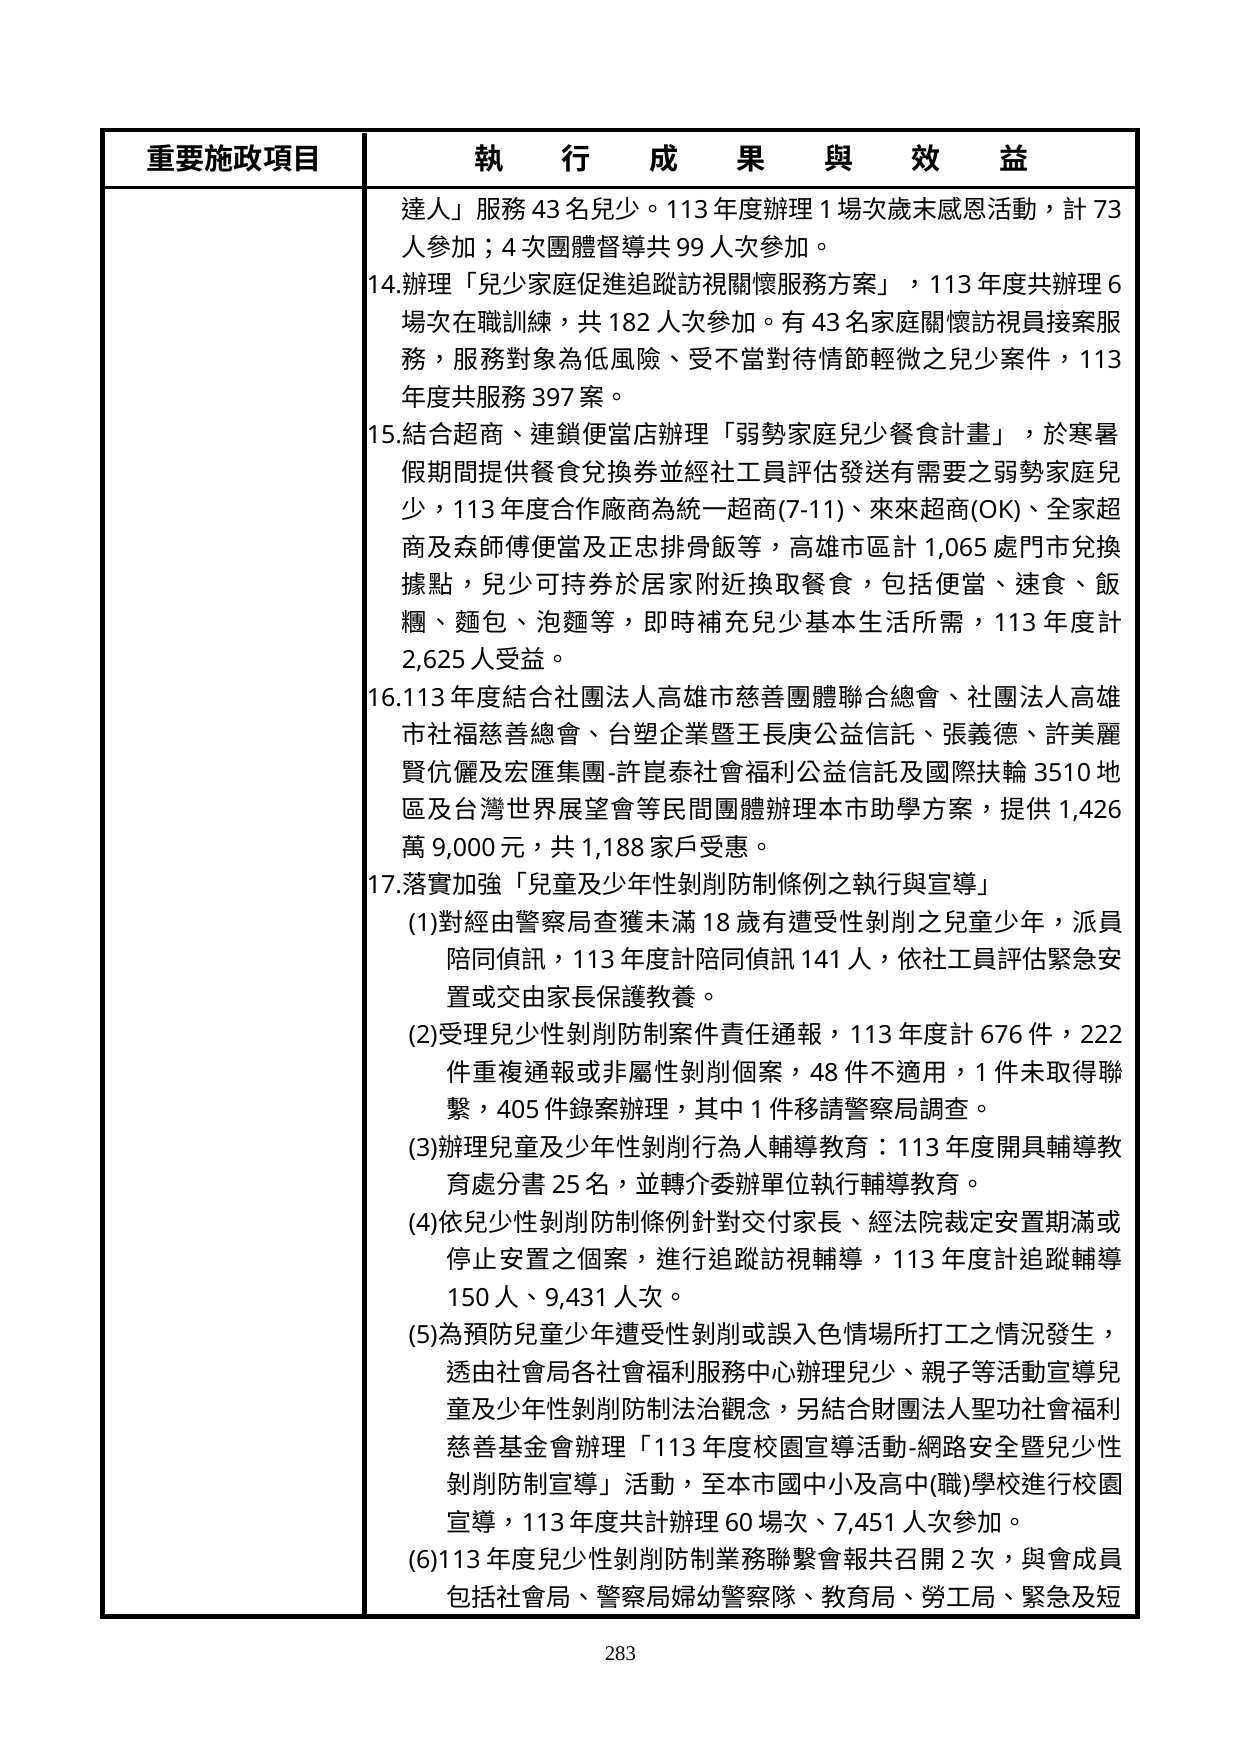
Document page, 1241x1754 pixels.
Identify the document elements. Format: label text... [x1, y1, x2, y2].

table_header 重要施政項目 [105, 132, 364, 186]
table_cell [105, 189, 362, 1614]
table_header 執 行 成 果 與 效 益 [367, 132, 1135, 186]
table_cell 達人」服務43名兒少。113年度辦理1場次歲末感恩活動，計73人參加；4次團體督導共99人次參加。 14.辦理「兒少家庭促進追蹤訪視關懷服務方案」，113年度共辦理6場次在職訓練，共182人次參加。有43名家庭關懷訪視員接案服務，服務對象為低風險、受不當對待情節輕微之兒少案件，113年度共服務397案。 15.結合超商、連鎖便當店辦理「弱勢家庭兒少餐食計畫」，於寒暑假期間提供餐食兌換券並經社工員評估發送有需要之弱勢家庭兒少，113年度合作廠商為統一超商(7-11)、來來超商(OK)、全家超商及𡘙師傅便當及正忠排骨飯等，高雄市區計1,065處門市兌換據點，兒少可持券於居家附近換取餐食，包括便當、速食、飯糰、麵包、泡麵等，即時補充兒少基本生活所需，113年度計2,625人受益。 16.113年度結合社團法人高雄市慈善團體聯合總會、社團法人高雄市社福慈善總會、台塑企業暨王長庚公益信託、張義德、許美麗賢伉儷及宏匯集團-許崑泰社會福利公益信託及國際扶輪3510地區及台灣世界展望會等民間團體辦理本市助學方案，提供1,426萬9,000元，共1,188家戶受惠。 17.落實加強「兒童及少年性剝削防制條例之執行與宣導」 (1)對經由警察局查獲未滿18歲有遭受性剝削之兒童少年，派員陪同偵訊，113年度計陪同偵訊141人，依社工員評估緊急安置或交由家長保護教養。 (2)受理兒少性剝削防制案件責任通報，113年度計676件，222件重複通報或非屬性剝削個案，48件不適用，1件未取得聯繫，405件錄案辦理，其中1件移請警察局調查。 (3)辦理兒童及少年性剝削行為人輔導教育：113年度開具輔導教育處分書25名，並轉介委辦單位執行輔導教育。 (4)依兒少性剝削防制條例針對交付家長、經法院裁定安置期滿或停止安置之個案，進行追蹤訪視輔導，113年度計追蹤輔導150人、9,431人次。 (5)為預防兒童少年遭受性剝削或誤入色情場所打工之情況發生， 透由社會局各社會福利服務中心辦理兒少、親子等活動宣導兒童及少年性剝削防制法治觀念，另結合財團法人聖功社會福利慈善基金會辦理「113年度校園宣導活動-網路安全暨兒少性剝削防制宣導」活動，至本市國中小及高中(職)學校進行校園宣導，113年度共計辦理60場次、7,451人次參加。 (6)113年度兒少性剝削防制業務聯繫會報共召開2次，與會成員包括社會局、警察局婦幼警察隊、教育局、勞工局、緊急及短 [367, 189, 1135, 1614]
